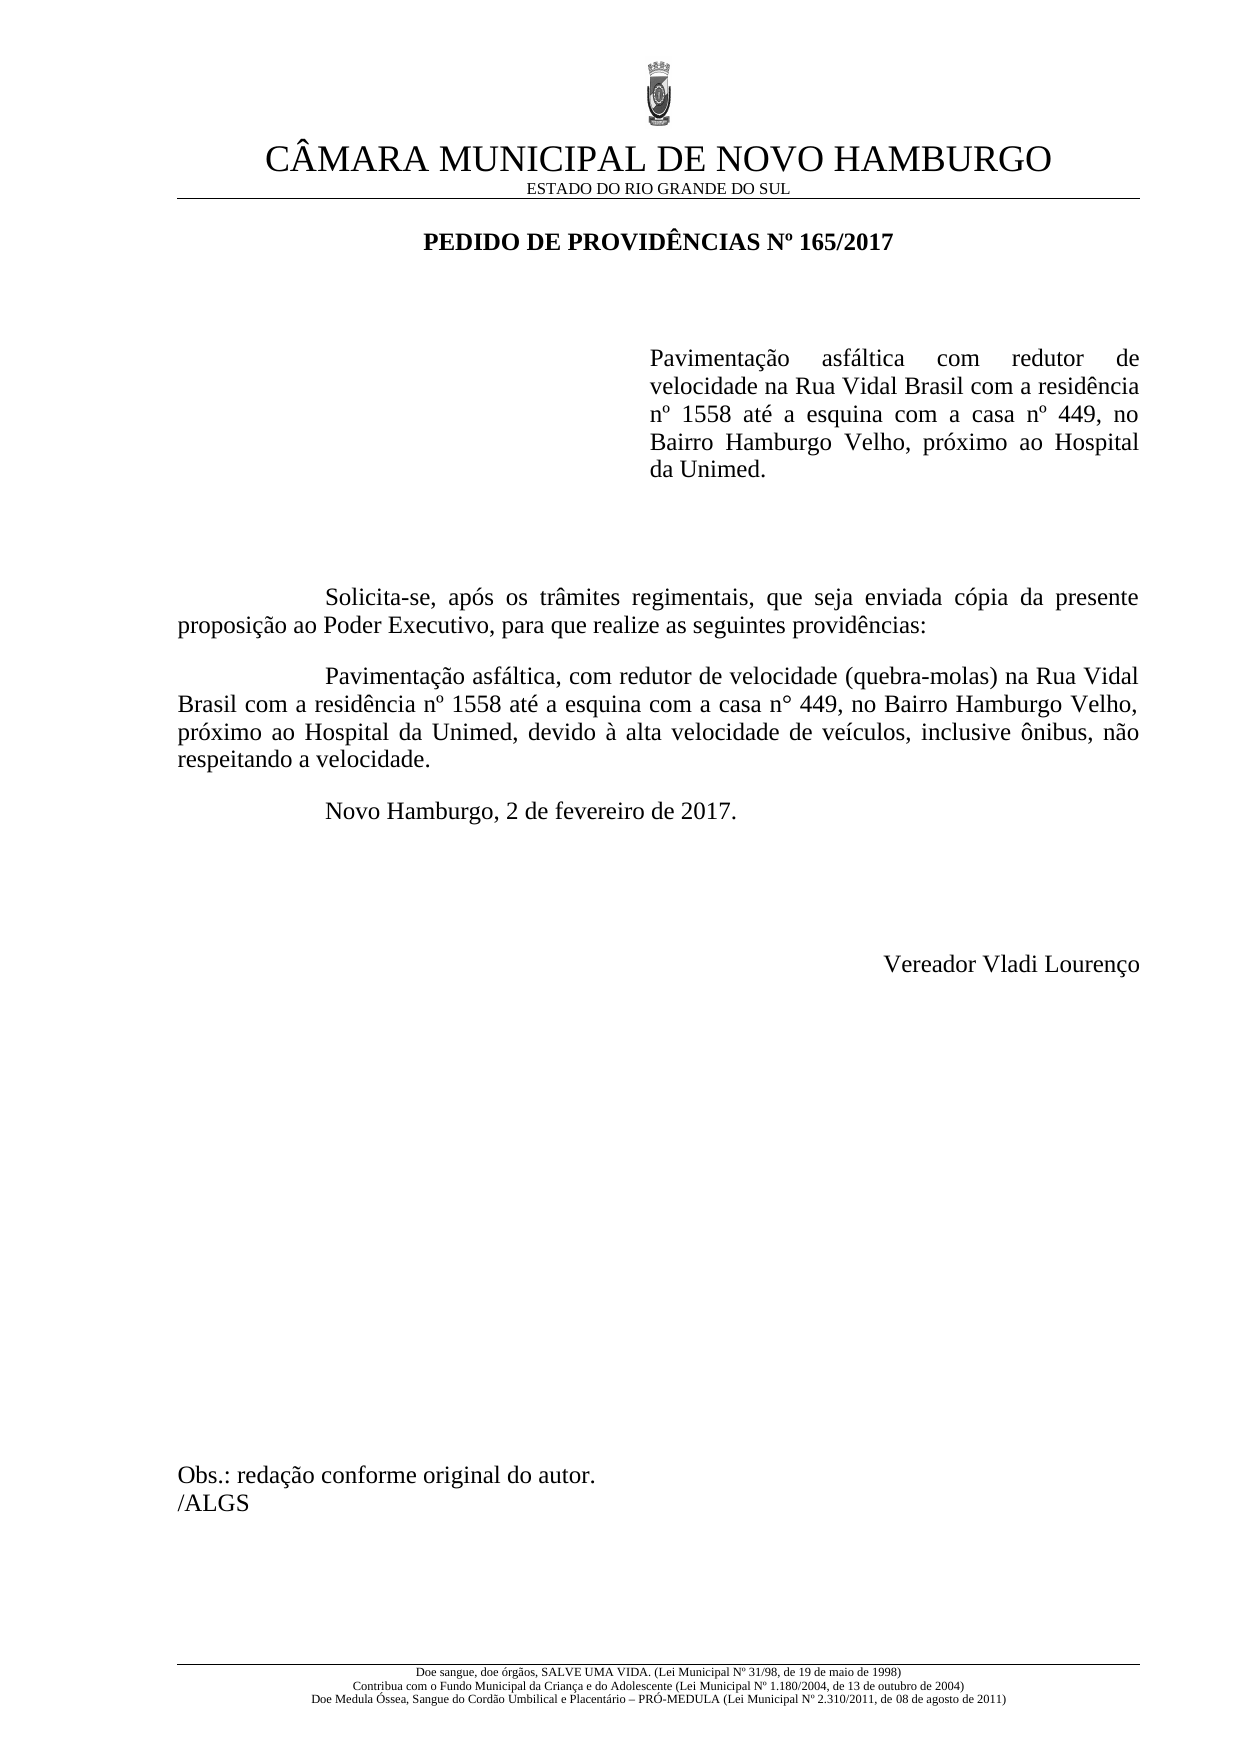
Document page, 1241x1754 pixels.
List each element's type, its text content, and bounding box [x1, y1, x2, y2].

text Pavimentação asfáltica, com redutor de velocidade (quebra-molas) na Rua Vidal Brasil com a residência nº 1558 até a esquina com a casa n° 449, no Bairro Hamburgo Velho, próximo ao Hospital da Unimed, devido à alta velocidade de veículos, inclusive ônibus, não respeitando a velocidade. [177, 662, 1140, 773]
text Solicita-se, após os trâmites regimentais, que seja enviada cópia da presente proposição ao Poder Executivo, para que realize as seguintes providências: [177, 583, 1140, 639]
text Novo Hamburgo, 2 de fevereiro de 2017. [177, 797, 1140, 824]
text Pavimentação asfáltica com redutor de velocidade na Rua Vidal Brasil com a residência nº 1558 até a esquina com a casa nº 449, no Bairro Hamburgo Velho, próximo ao Hospital da Unimed. [649, 344, 1140, 483]
text /ALGS [177, 1489, 1140, 1516]
text Vereador Vladi Lourenço [177, 951, 1140, 978]
text PEDIDO DE PROVIDÊNCIAS Nº 165/2017 [177, 228, 1140, 256]
text Obs.: redação conforme original do autor. [177, 1461, 1140, 1489]
